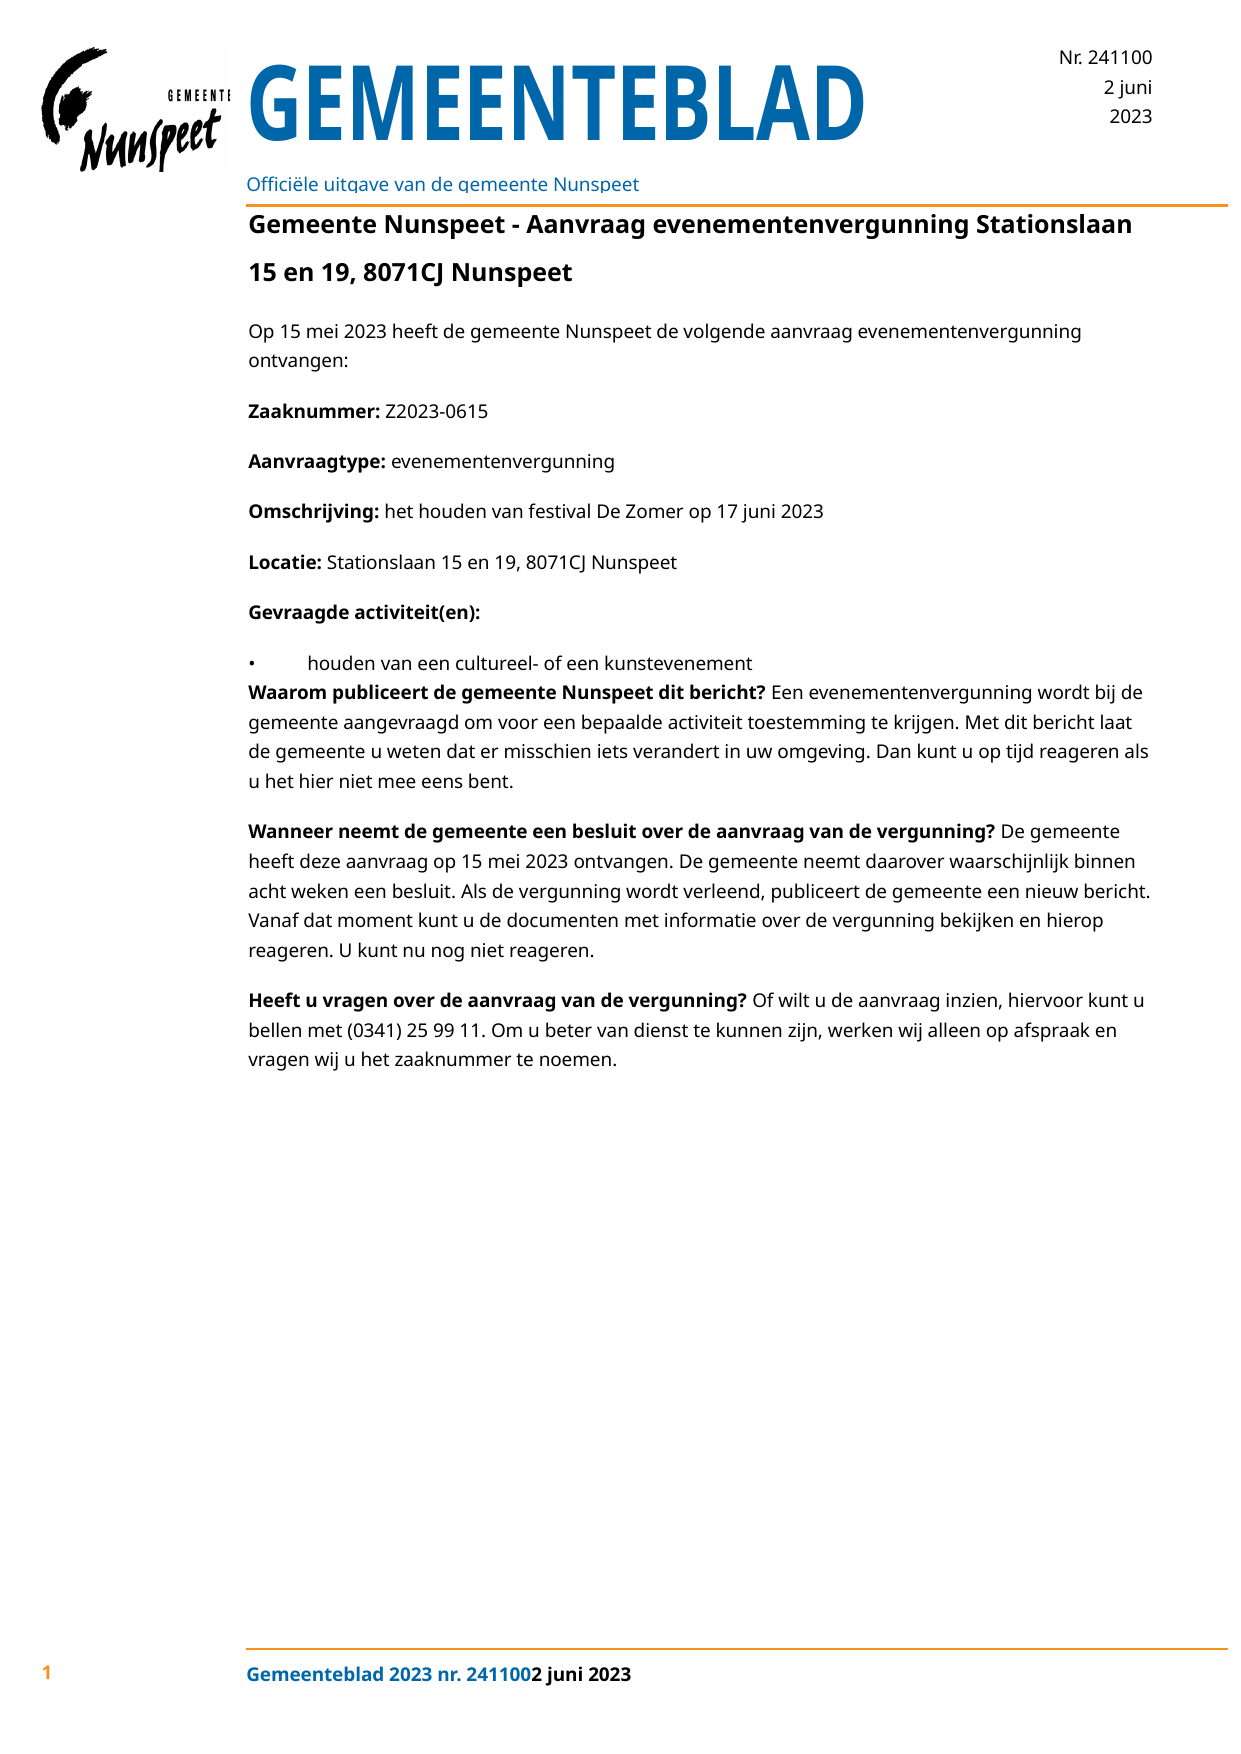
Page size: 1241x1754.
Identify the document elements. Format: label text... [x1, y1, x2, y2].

text Omschrijving: het houden van festival De Zomer op 17 juni 2023 [248, 499, 1152, 524]
text Gemeente Nunspeet - Aanvraag evenementenvergunning Stationslaan 15 en 19, 8071CJ Nunspeet [248, 207, 1152, 288]
text Op 15 mei 2023 heeft de gemeente Nunspeet de volgende aanvraag evenementenvergunning ontvangen: [248, 318, 1152, 373]
text Waarom publiceert de gemeente Nunspeet dit bericht? Een evenementenvergunning wordt bij de gemeente aangevraagd om voor een bepaalde activiteit toestemming te krijgen. Met dit bericht laat de gemeente u weten dat er misschien iets verandert in uw omgeving. Dan kunt u op tijd reageren als u het hier niet mee eens bent. [248, 679, 1152, 794]
text Heeft u vragen over de aanvraag van de vergunning? Of wilt u de aanvraag inzien, hiervoor kunt u bellen met (0341) 25 99 11. Om u beter van dienst te kunnen zijn, werken wij alleen op afspraak en vragen wij u het zaaknummer te noemen. [248, 987, 1152, 1072]
text Wanneer neemt de gemeente een besluit over de aanvraag van de vergunning? De gemeente heeft deze aanvraag op 15 mei 2023 ontvangen. De gemeente neemt daarover waarschijnlijk binnen acht weken een besluit. Als de vergunning wordt verleend, publiceert de gemeente een nieuw bericht. Vanaf dat moment kunt u de documenten met informatie over de vergunning bekijken en hierop reageren. U kunt nu nog niet reageren. [248, 819, 1152, 963]
text Gevraagde activiteit(en): [248, 599, 1152, 625]
text Zaaknummer: Z2023-0615 [248, 398, 1152, 424]
text Aanvraagtype: evenementenvergunning [248, 448, 1152, 474]
text Locatie: Stationslaan 15 en 19, 8071CJ Nunspeet [248, 549, 1152, 575]
list houden van een cultureel- of een kunstevenement [248, 650, 1152, 676]
picture [41, 47, 231, 172]
